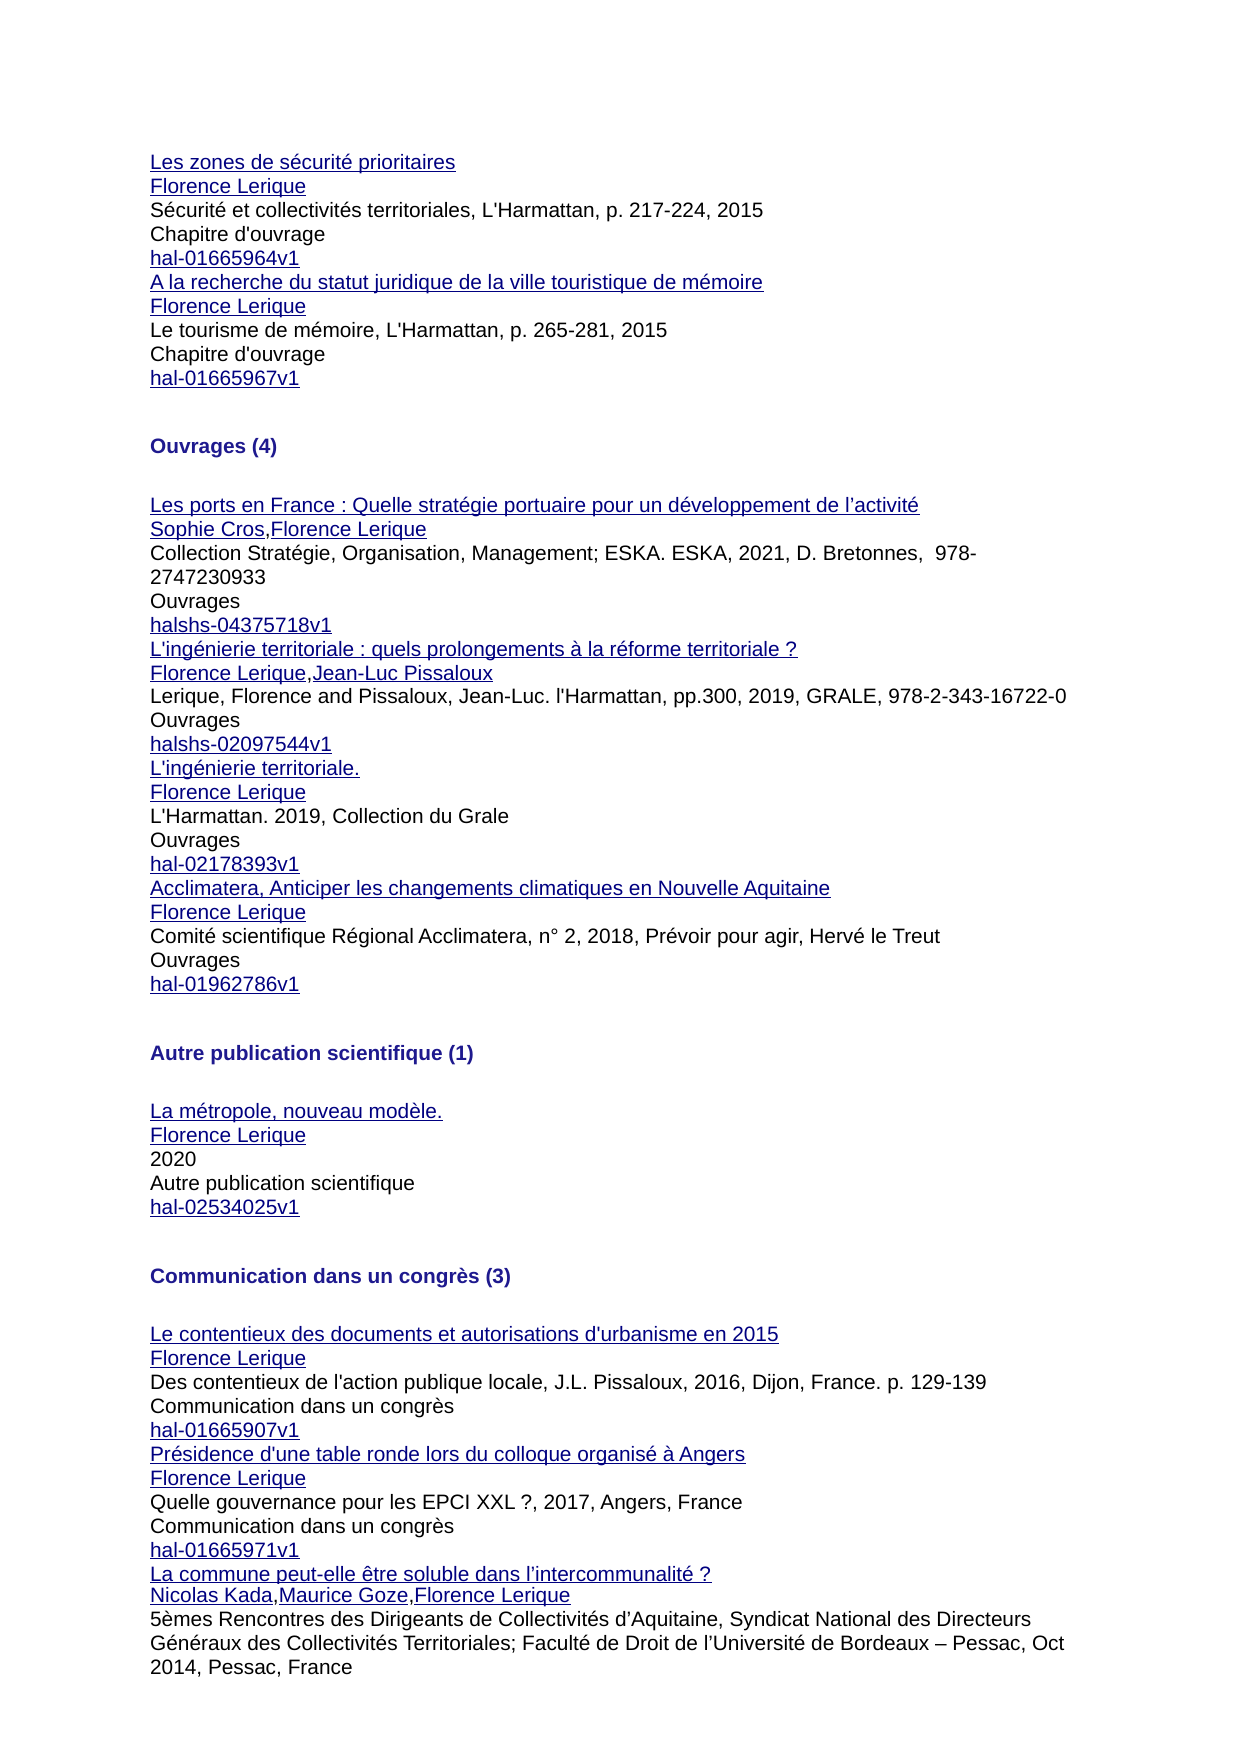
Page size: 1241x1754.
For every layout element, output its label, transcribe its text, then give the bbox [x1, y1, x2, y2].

subtitle Autre publication scientifique (1) [150, 1041, 1090, 1064]
table_cell Présidence d'une table ronde lors du colloque organisé à Angers Florence Lerique Quelle gouvernance pour les EPCI XXL ?, 2017, Angers, France Communication dans un congrès hal-01665971v1 [150, 1442, 1090, 1561]
table_header Le contentieux des documents et autorisations d'urbanisme en 2015 Florence Lerique Des contentieux de l'action publique locale, J.L. Pissaloux, 2016, Dijon, France. p. 129-139 Communication dans un congrès hal-01665907v1 [150, 1322, 1090, 1442]
table_cell L'ingénierie territoriale. Florence Lerique L'Harmattan. 2019, Collection du Grale Ouvrages hal-02178393v1 [150, 756, 1090, 876]
table_cell Acclimatera, Anticiper les changements climatiques en Nouvelle Aquitaine Florence Lerique Comité scientifique Régional Acclimatera, n° 2, 2018, Prévoir pour agir, Hervé le Treut Ouvrages hal-01962786v1 [150, 876, 1090, 996]
table_header Les ports en France : Quelle stratégie portuaire pour un développement de l’activité Sophie Cros,Florence Lerique Collection Stratégie, Organisation, Management; ESKA. ESKA, 2021, D. Bretonnes, ‎ 978-2747230933 Ouvrages halshs-04375718v1 [150, 493, 1090, 636]
table_cell Les zones de sécurité prioritaires Florence Lerique Sécurité et collectivités territoriales, L'Harmattan, p. 217-224, 2015 Chapitre d'ouvrage hal-01665964v1 [150, 150, 1090, 270]
subtitle Ouvrages (4) [150, 434, 1090, 458]
table_cell La commune peut-elle être soluble dans l’intercommunalité ? Nicolas Kada,Maurice Goze,Florence Lerique 5èmes Rencontres des Dirigeants de Collectivités d’Aquitaine, Syndicat National des Directeurs Généraux des Collectivités Territoriales; Faculté de Droit de l’Université de Bordeaux – Pessac, Oct 2014, Pessac, France [150, 1561, 1090, 1679]
table_cell A la recherche du statut juridique de la ville touristique de mémoire Florence Lerique Le tourisme de mémoire, L'Harmattan, p. 265-281, 2015 Chapitre d'ouvrage hal-01665967v1 [150, 270, 1090, 389]
table_header La métropole, nouveau modèle. Florence Lerique 2020 Autre publication scientifique hal-02534025v1 [150, 1099, 1090, 1219]
subtitle Communication dans un congrès (3) [150, 1263, 1090, 1287]
table_cell L'ingénierie territoriale : quels prolongements à la réforme territoriale ? Florence Lerique,Jean-Luc Pissaloux Lerique, Florence and Pissaloux, Jean-Luc. l'Harmattan, pp.300, 2019, GRALE, 978-2-343-16722-0 Ouvrages halshs-02097544v1 [150, 636, 1090, 756]
